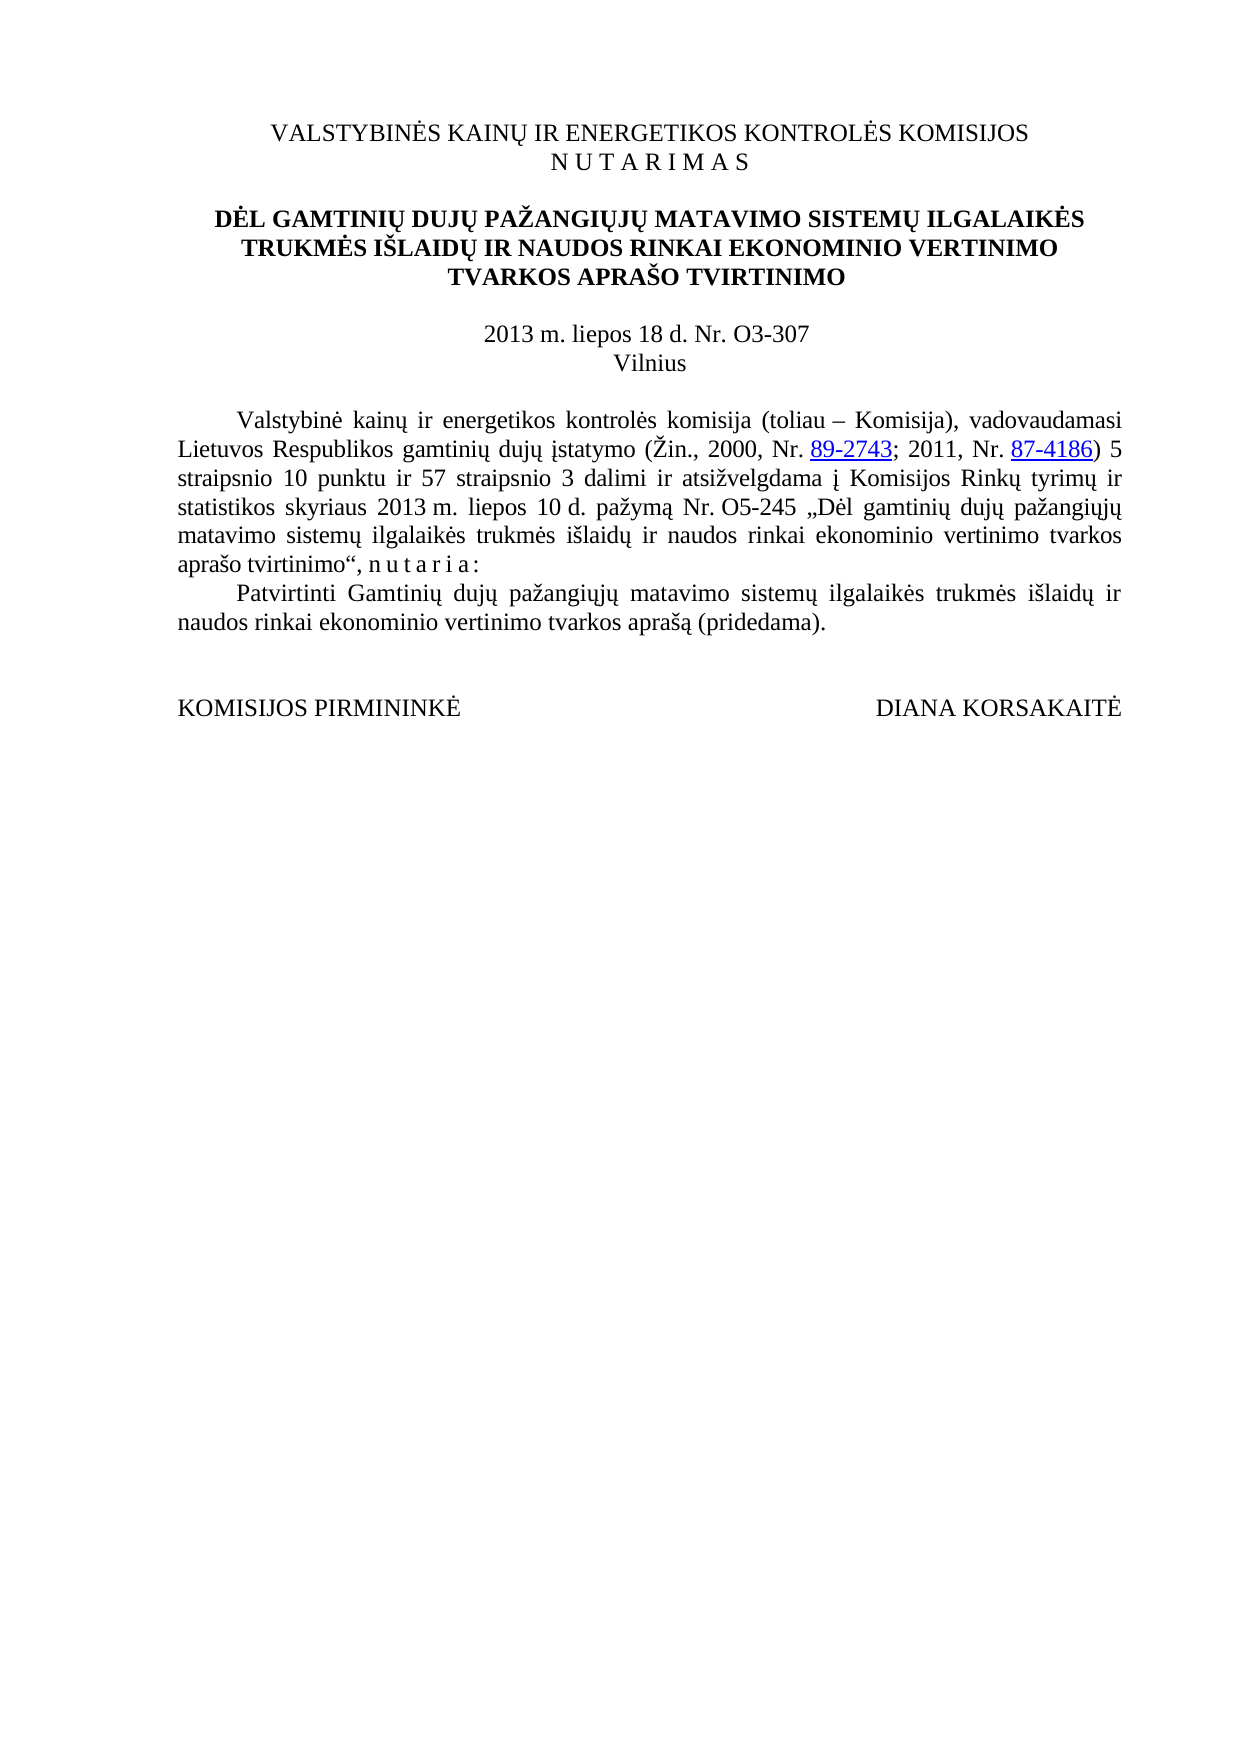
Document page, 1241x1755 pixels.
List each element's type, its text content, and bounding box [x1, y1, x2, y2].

text Vilnius [177, 348, 1122, 377]
text Valstybinė kainų ir energetikos kontrolės komisija (toliau – Komisija), vadovaudamasi Lietuvos Respublikos gamtinių dujų įstatymo (Žin., 2000, Nr. 89-2743; 2011, Nr. 87-4186) 5 straipsnio 10 punktu ir 57 straipsnio 3 dalimi ir atsižvelgdama į Komisijos Rinkų tyrimų ir statistikos skyriaus 2013 m. liepos 10 d. pažymą Nr. O5-245 „Dėl gamtinių dujų pažangiųjų matavimo sistemų ilgalaikės trukmės išlaidų ir naudos rinkai ekonominio vertinimo tvarkos aprašo tvirtinimo“, nutaria: [177, 406, 1122, 578]
text DĖL GAMTINIŲ DUJŲ PAŽANGIŲJŲ MATAVIMO SISTEMŲ ILGALAIKĖS TRUKMĖS IŠLAIDŲ IR NAUDOS RINKAI EKONOMINIO VERTINIMO TVARKOS APRAŠO TVIRTINIMO [177, 204, 1122, 291]
text N U T A R I M A S [177, 147, 1122, 176]
text Komisijos pirmininkė Diana Korsakaitė [177, 693, 1122, 722]
text Patvirtinti Gamtinių dujų pažangiųjų matavimo sistemų ilgalaikės trukmės išlaidų ir naudos rinkai ekonominio vertinimo tvarkos aprašą (pridedama). [177, 578, 1122, 636]
text 2013 m. liepos 18 d. Nr. O3-307 [177, 319, 1122, 348]
text vALSTYBINĖS KAINŲ IR ENERGETIKOS KONTROLĖS KOMISIJOS [177, 118, 1122, 147]
